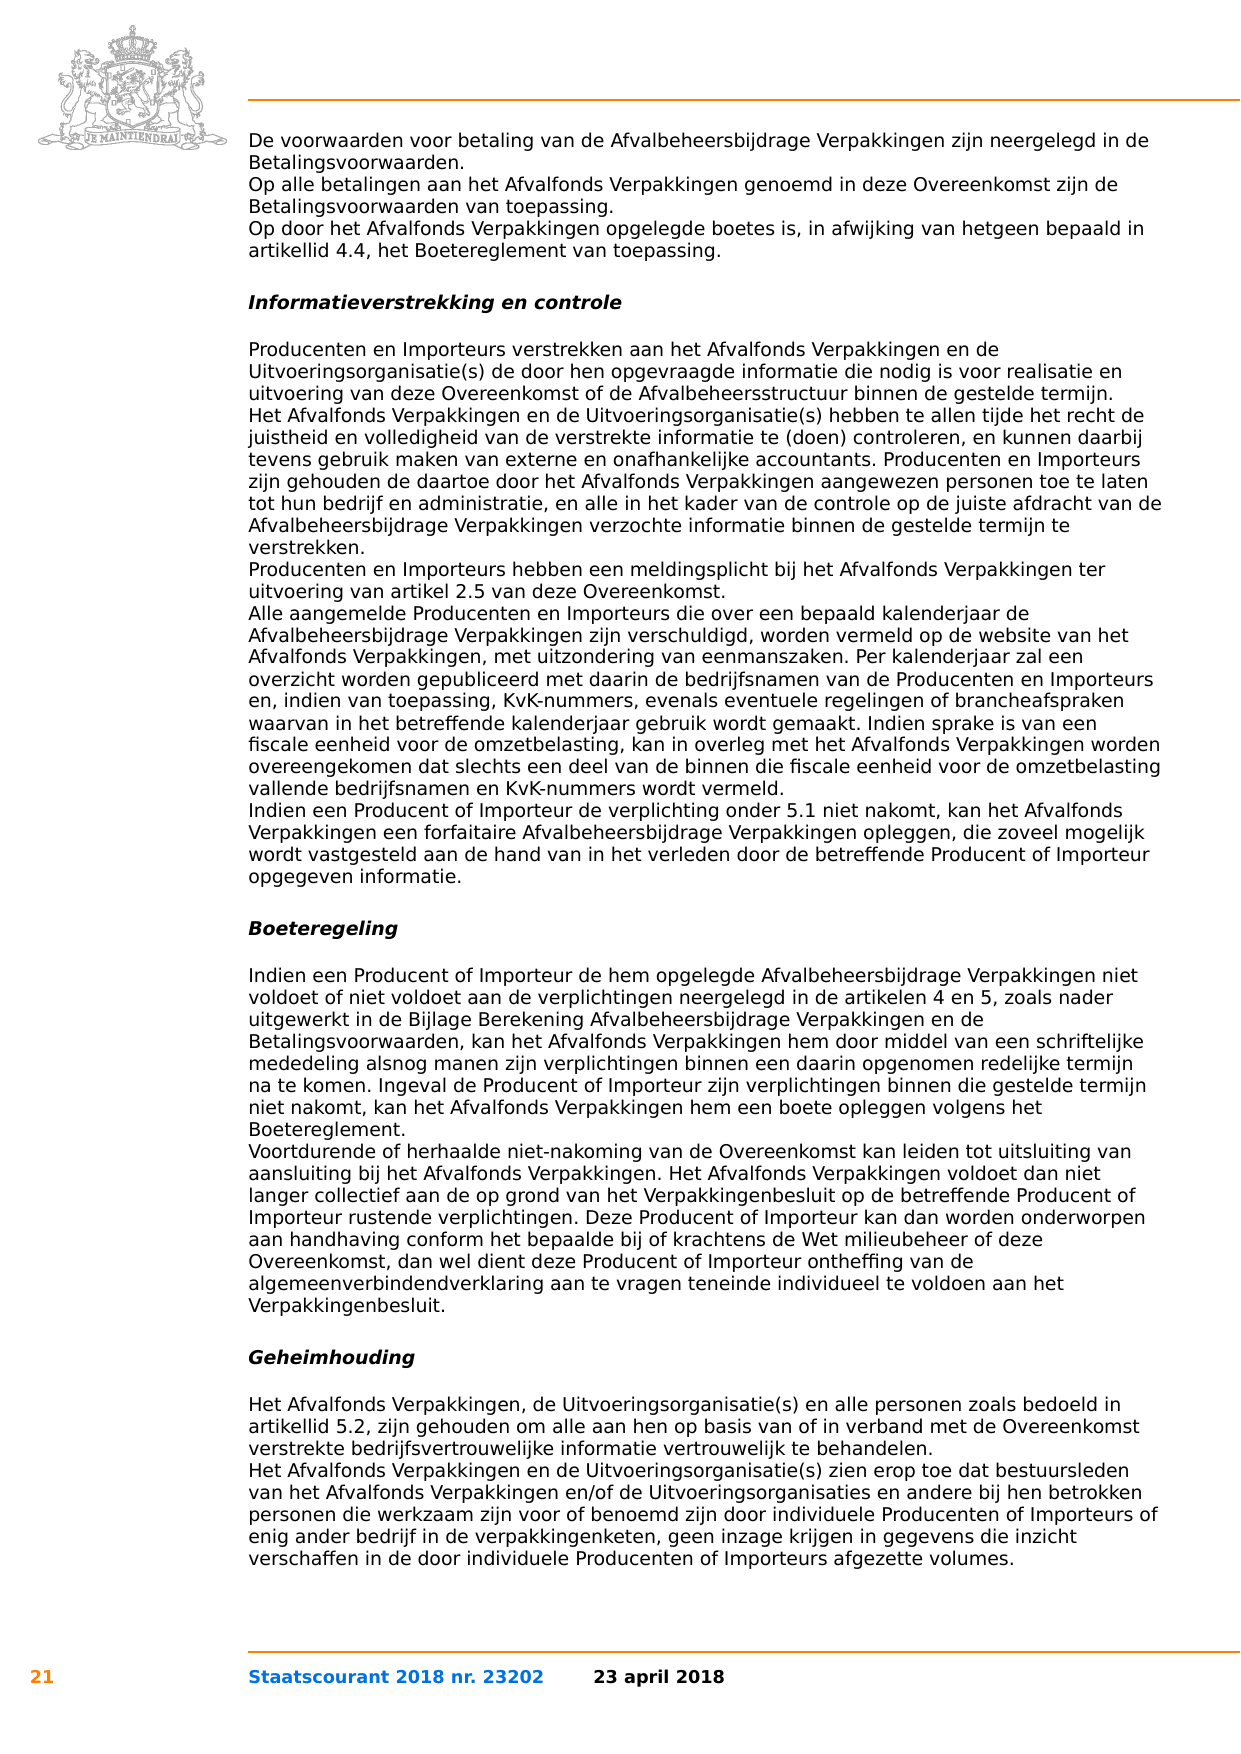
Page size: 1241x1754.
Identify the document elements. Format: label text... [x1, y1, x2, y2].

subtitle Boeteregeling [248, 918, 1163, 940]
text Indien een Producent of Importeur de verplichting onder 5.1 niet nakomt, kan het Afvalfonds Verpakkingen een forfaitaire Afvalbeheersbijdrage Verpakkingen opleggen, die zoveel mogelijk wordt vastgesteld aan de hand van in het verleden door de betreffende Producent of Importeur opgegeven informatie. [248, 800, 1163, 888]
text Op door het Afvalfonds Verpakkingen opgelegde boetes is, in afwijking van hetgeen bepaald in artikellid 4.4, het Boetereglement van toepassing. [248, 218, 1163, 262]
text Indien een Producent of Importeur de hem opgelegde Afvalbeheersbijdrage Verpakkingen niet voldoet of niet voldoet aan de verplichtingen neergelegd in de artikelen 4 en 5, zoals nader uitgewerkt in de Bijlage Berekening Afvalbeheersbijdrage Verpakkingen en de Betalingsvoorwaarden, kan het Afvalfonds Verpakkingen hem door middel van een schriftelijke mededeling alsnog manen zijn verplichtingen binnen een daarin opgenomen redelijke termijn na te komen. Ingeval de Producent of Importeur zijn verplichtingen binnen die gestelde termijn niet nakomt, kan het Afvalfonds Verpakkingen hem een boete opleggen volgens het Boetereglement. [248, 965, 1163, 1141]
text Het Afvalfonds Verpakkingen en de Uitvoeringsorganisatie(s) zien erop toe dat bestuursleden van het Afvalfonds Verpakkingen en/of de Uitvoeringsorganisaties en andere bij hen betrokken personen die werkzaam zijn voor of benoemd zijn door individuele Producenten of Importeurs of enig ander bedrijf in de verpakkingenketen, geen inzage krijgen in gegevens die inzicht verschaffen in de door individuele Producenten of Importeurs afgezette volumes. [248, 1460, 1163, 1570]
text Voortdurende of herhaalde niet-nakoming van de Overeenkomst kan leiden tot uitsluiting van aansluiting bij het Afvalfonds Verpakkingen. Het Afvalfonds Verpakkingen voldoet dan niet langer collectief aan de op grond van het Verpakkingenbesluit op de betreffende Producent of Importeur rustende verplichtingen. Deze Producent of Importeur kan dan worden onderworpen aan handhaving conform het bepaalde bij of krachtens de Wet milieubeheer of deze Overeenkomst, dan wel dient deze Producent of Importeur ontheffing van de algemeenverbindendverklaring aan te vragen teneinde individueel te voldoen aan het Verpakkingenbesluit. [248, 1141, 1163, 1317]
subtitle Informatieverstrekking en controle [248, 292, 1163, 314]
text Het Afvalfonds Verpakkingen en de Uitvoeringsorganisatie(s) hebben te allen tijde het recht de juistheid en volledigheid van de verstrekte informatie te (doen) controleren, en kunnen daarbij tevens gebruik maken van externe en onafhankelijke accountants. Producenten en Importeurs zijn gehouden de daartoe door het Afvalfonds Verpakkingen aangewezen personen toe te laten tot hun bedrijf en administratie, en alle in het kader van de controle op de juiste afdracht van de Afvalbeheersbijdrage Verpakkingen verzochte informatie binnen de gestelde termijn te verstrekken. [248, 405, 1163, 558]
text Alle aangemelde Producenten en Importeurs die over een bepaald kalenderjaar de Afvalbeheersbijdrage Verpakkingen zijn verschuldigd, worden vermeld op de website van het Afvalfonds Verpakkingen, met uitzondering van eenmanszaken. Per kalenderjaar zal een overzicht worden gepubliceerd met daarin de bedrijfsnamen van de Producenten en Importeurs en, indien van toepassing, KvK-nummers, evenals eventuele regelingen of brancheafspraken waarvan in het betreffende kalenderjaar gebruik wordt gemaakt. Indien sprake is van een fiscale eenheid voor de omzetbelasting, kan in overleg met het Afvalfonds Verpakkingen worden overeengekomen dat slechts een deel van de binnen die fiscale eenheid voor de omzetbelasting vallende bedrijfsnamen en KvK-nummers wordt vermeld. [248, 602, 1163, 800]
text Het Afvalfonds Verpakkingen, de Uitvoeringsorganisatie(s) en alle personen zoals bedoeld in artikellid 5.2, zijn gehouden om alle aan hen op basis van of in verband met de Overeenkomst verstrekte bedrijfsvertrouwelijke informatie vertrouwelijk te behandelen. [248, 1394, 1163, 1460]
picture [38, 25, 227, 150]
text Producenten en Importeurs hebben een meldingsplicht bij het Afvalfonds Verpakkingen ter uitvoering van artikel 2.5 van deze Overeenkomst. [248, 558, 1163, 602]
text De voorwaarden voor betaling van de Afvalbeheersbijdrage Verpakkingen zijn neergelegd in de Betalingsvoorwaarden. [248, 130, 1163, 174]
subtitle Geheimhouding [248, 1347, 1163, 1369]
text Op alle betalingen aan het Afvalfonds Verpakkingen genoemd in deze Overeenkomst zijn de Betalingsvoorwaarden van toepassing. [248, 174, 1163, 218]
text Producenten en Importeurs verstrekken aan het Afvalfonds Verpakkingen en de Uitvoeringsorganisatie(s) de door hen opgevraagde informatie die nodig is voor realisatie en uitvoering van deze Overeenkomst of de Afvalbeheersstructuur binnen de gestelde termijn. [248, 339, 1163, 405]
